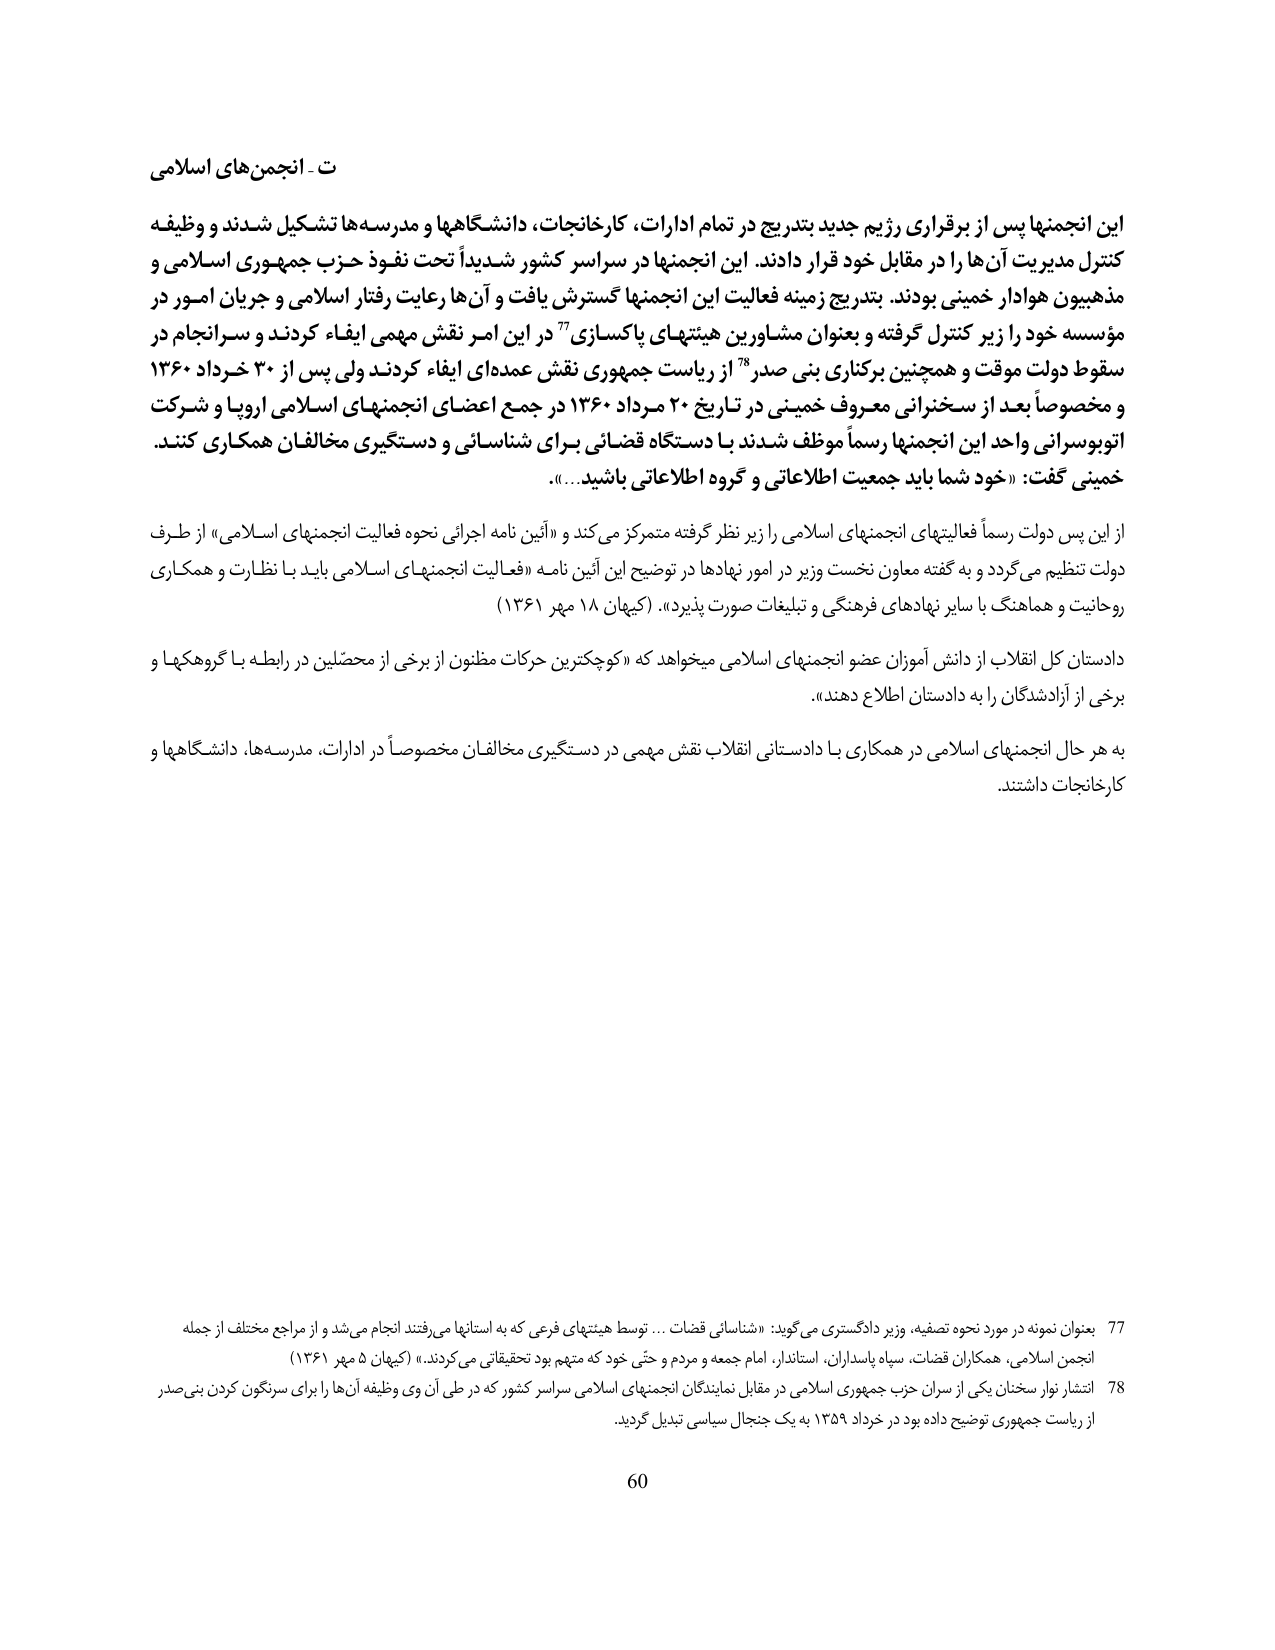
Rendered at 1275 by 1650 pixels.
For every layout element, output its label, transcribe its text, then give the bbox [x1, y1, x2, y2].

text از این پس دولت رسماً فعالیتهای انجمنهای اسلامی را زیر نظر گرفته متمرکز می‌کند و «آئین نامه اجرائی نحوه فعالیت انجمنهای اسلامی» از طرف دولت تنظیم می‌گردد و به گفته معاون نخست وزیر در امور نهادها در توضیح این آئین نامه «فعالیت انجمنهای اسلامی باید با نظارت و همکاری روحانیت و هماهنگ با سایر نهادهای فرهنگی و تبلیغات صورت پذیرد». (کیهان ۱۸ مهر ۱۳۶۱) [150, 514, 1125, 623]
text انتشار نوار سخنان یکی از سران حزب جمهوری اسلامی در مقابل نمایندگان انجمنهای اسلامی سراسر کشور که در طی آن وی وظیفه آن‌ها را برای سرنگون کردن بنی‌صدر از ریاست جمهوری توضیح داده بود در خرداد ۱۳۵۹ به یک جنجال سیاسی تبدیل گردید. [150, 1374, 1125, 1434]
text این انجمنها پس از برقراری رژیم جدید بتدریج در تمام ادارات، کارخانجات، دانشگاهها و مدرسه‌ها تشکیل شدند و وظیفه کنترل مدیریت آن‌ها را در مقابل خود قرار دادند. این انجمنها در سراسر کشور شدیداً تحت نفوذ حزب جمهوری اسلامی و مذهبیون هوادار خمینی بودند. بتدریج زمینه فعالیت این انجمنها گسترش یافت و آن‌ها رعایت رفتار اسلامی و جریان امور در مؤسسه خود را زیر کنترل گرفته و بعنوان مشاورین هیئتهای پاکسازی در این امر نقش مهمی ایفاء کردند و سرانجام در سقوط دولت موقت و همچنین برکناری بنی صدر از ریاست جمهوری نقش عمده‌ای ایفاء کردند ولی پس از ۳۰ خرداد ۱۳۶۰ و مخصوصاً بعد از سخنرانی معروف خمینی در تاریخ ۲۰ مرداد ۱۳۶۰ در جمع اعضای انجمنهای اسلامی اروپا و شرکت اتوبوسرانی واحد این انجمنها رسماً موظف شدند با دستگاه قضائی برای شناسائی و دستگیری مخالفان همکاری کنند. خمینی گفت: «خود شما باید جمعیت اطلاعاتی و گروه اطلاعاتی باشید…». [150, 207, 1125, 496]
text بعنوان نمونه در مورد نحوه تصفیه، وزیر دادگستری می‌گوید: «شناسائی قضات … توسط هیئتهای فرعی که به استانها می‌رفتند انجام می‌شد و از مراجع مختلف از جمله انجمن اسلامی، همکاران قضات، سپاه پاسداران، استاندار، امام جمعه و مردم و حتّی خود که متهم بود تحقیقاتی می‌کردند.» (کیهان ۵ مهر ۱۳۶۱) [150, 1313, 1125, 1374]
subtitle ت – انجمن‌های اسلامی [150, 150, 1125, 186]
text به هر حال انجمنهای اسلامی در همکاری با دادستانی انقلاب نقش مهمی در دستگیری مخالفان مخصوصاً در ادارات، مدرسه‌ها، دانشگاهها و کارخانجات داشتند. [150, 731, 1125, 803]
text دادستان کل انقلاب از دانش آموزان عضو انجمنهای اسلامی میخواهد که «کوچکترین حرکات مظنون از برخی از محصّلین در رابطه با گروهکها و برخی از آزادشدگان را به دادستان اطلاع دهند». [150, 641, 1125, 713]
